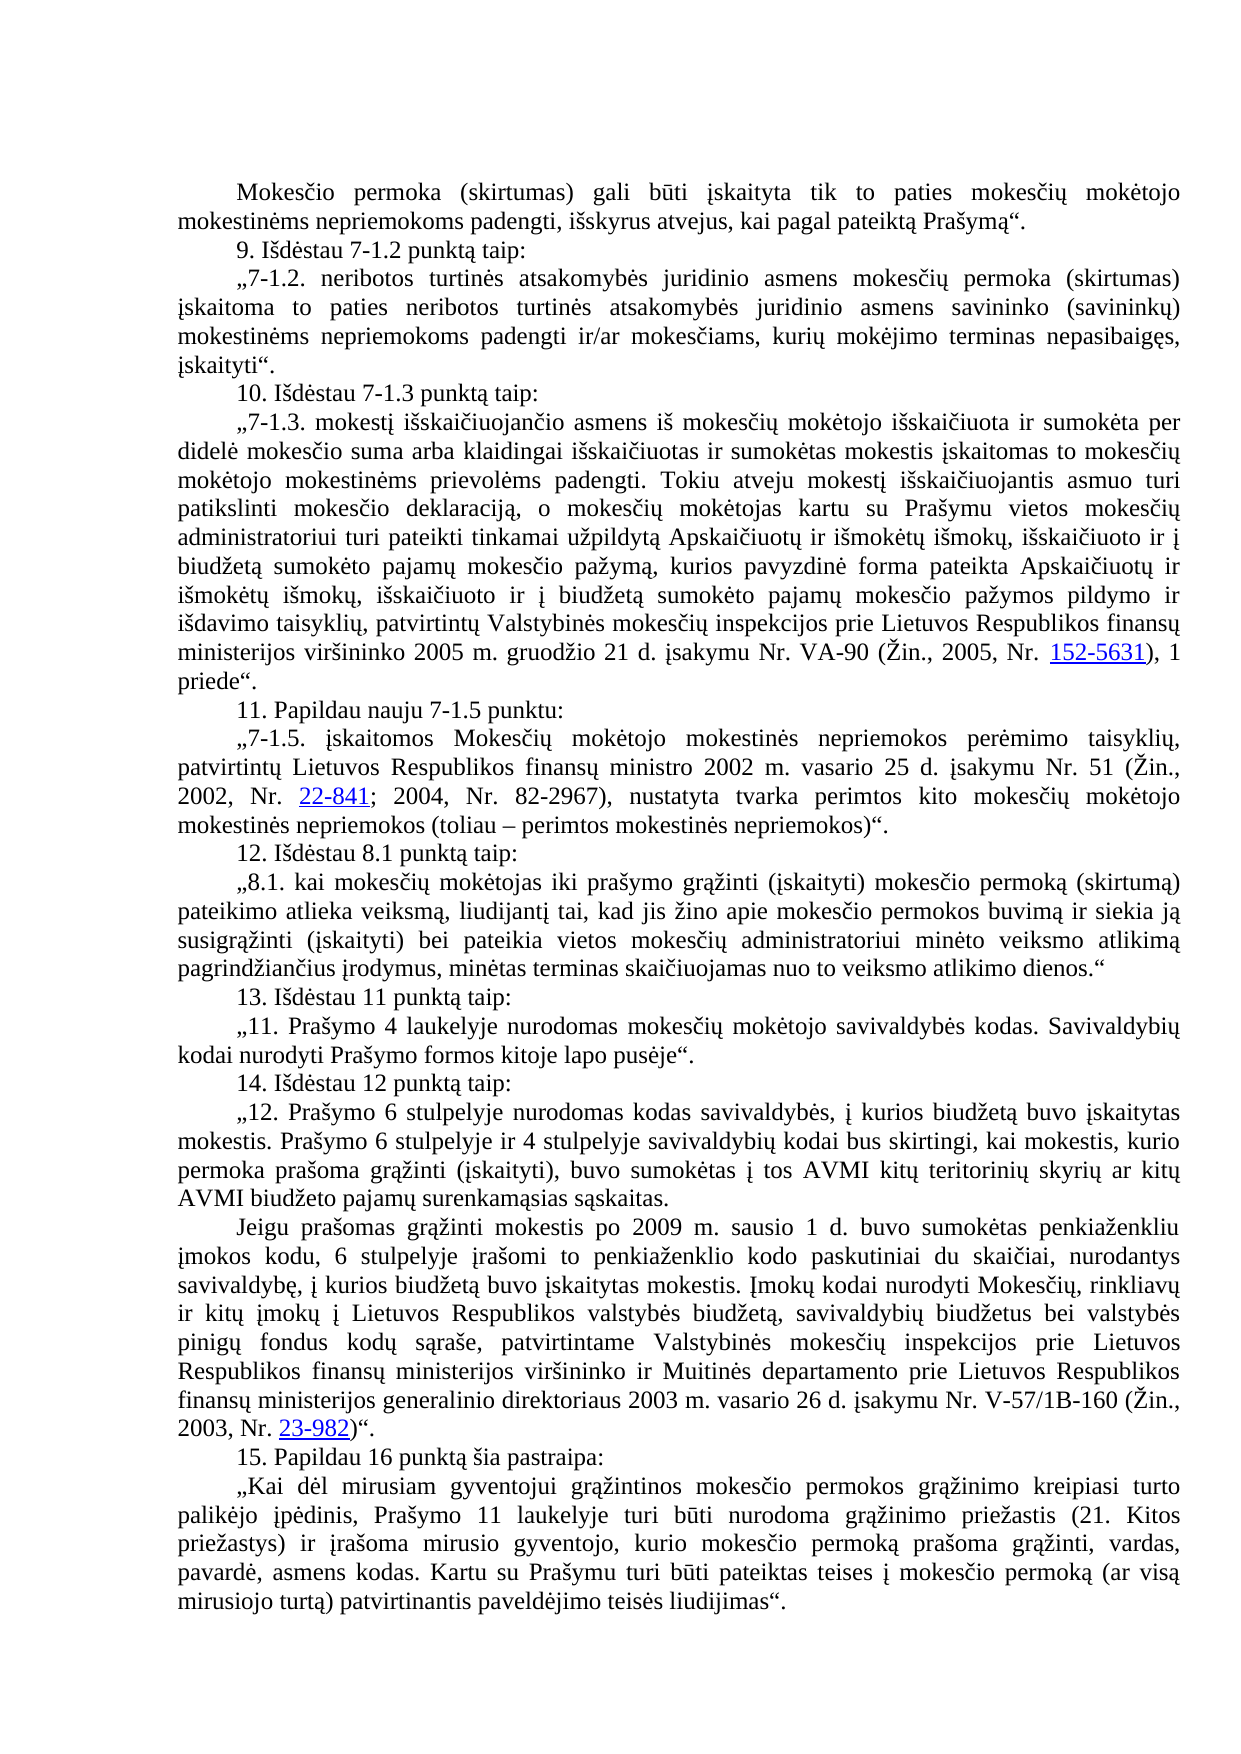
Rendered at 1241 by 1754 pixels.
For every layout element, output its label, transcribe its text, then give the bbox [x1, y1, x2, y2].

text Jeigu prašomas grąžinti mokestis po 2009 m. sausio 1 d. buvo sumokėtas penkiaženkliu įmokos kodu, 6 stulpelyje įrašomi to penkiaženklio kodo paskutiniai du skaičiai, nurodantys savivaldybę, į kurios biudžetą buvo įskaitytas mokestis. Įmokų kodai nurodyti Mokesčių, rinkliavų ir kitų įmokų į Lietuvos Respublikos valstybės biudžetą, savivaldybių biudžetus bei valstybės pinigų fondus kodų sąraše, patvirtintame Valstybinės mokesčių inspekcijos prie Lietuvos Respublikos finansų ministerijos viršininko ir Muitinės departamento prie Lietuvos Respublikos finansų ministerijos generalinio direktoriaus 2003 m. vasario 26 d. įsakymu Nr. V-57/1B-160 (Žin., 2003, Nr. 23-982)“. [177, 1212, 1181, 1442]
text „Kai dėl mirusiam gyventojui grąžintinos mokesčio permokos grąžinimo kreipiasi turto palikėjo įpėdinis, Prašymo 11 laukelyje turi būti nurodoma grąžinimo priežastis (21. Kitos priežastys) ir įrašoma mirusio gyventojo, kurio mokesčio permoką prašoma grąžinti, vardas, pavardė, asmens kodas. Kartu su Prašymu turi būti pateiktas teises į mokesčio permoką (ar visą mirusiojo turtą) patvirtinantis paveldėjimo teisės liudijimas“. [177, 1471, 1181, 1615]
text 14. Išdėstau 12 punktą taip: [177, 1068, 1181, 1097]
text „8.1. kai mokesčių mokėtojas iki prašymo grąžinti (įskaityti) mokesčio permoką (skirtumą) pateikimo atlieka veiksmą, liudijantį tai, kad jis žino apie mokesčio permokos buvimą ir siekia ją susigrąžinti (įskaityti) bei pateikia vietos mokesčių administratoriui minėto veiksmo atlikimą pagrindžiančius įrodymus, minėtas terminas skaičiuojamas nuo to veiksmo atlikimo dienos.“ [177, 867, 1181, 982]
text 11. Papildau nauju 7-1.5 punktu: [177, 695, 1181, 723]
text „7-1.2. neribotos turtinės atsakomybės juridinio asmens mokesčių permoka (skirtumas) įskaitoma to paties neribotos turtinės atsakomybės juridinio asmens savininko (savininkų) mokestinėms nepriemokoms padengti ir/ar mokesčiams, kurių mokėjimo terminas nepasibaigęs, įskaityti“. [177, 263, 1181, 378]
text 10. Išdėstau 7-1.3 punktą taip: [177, 378, 1181, 407]
text „12. Prašymo 6 stulpelyje nurodomas kodas savivaldybės, į kurios biudžetą buvo įskaitytas mokestis. Prašymo 6 stulpelyje ir 4 stulpelyje savivaldybių kodai bus skirtingi, kai mokestis, kurio permoka prašoma grąžinti (įskaityti), buvo sumokėtas į tos AVMI kitų teritorinių skyrių ar kitų AVMI biudžeto pajamų surenkamąsias sąskaitas. [177, 1097, 1181, 1212]
text 9. Išdėstau 7-1.2 punktą taip: [177, 235, 1181, 263]
text 13. Išdėstau 11 punktą taip: [177, 982, 1181, 1011]
text „7-1.3. mokestį išskaičiuojančio asmens iš mokesčių mokėtojo išskaičiuota ir sumokėta per didelė mokesčio suma arba klaidingai išskaičiuotas ir sumokėtas mokestis įskaitomas to mokesčių mokėtojo mokestinėms prievolėms padengti. Tokiu atveju mokestį išskaičiuojantis asmuo turi patikslinti mokesčio deklaraciją, o mokesčių mokėtojas kartu su Prašymu vietos mokesčių administratoriui turi pateikti tinkamai užpildytą Apskaičiuotų ir išmokėtų išmokų, išskaičiuoto ir į biudžetą sumokėto pajamų mokesčio pažymą, kurios pavyzdinė forma pateikta Apskaičiuotų ir išmokėtų išmokų, išskaičiuoto ir į biudžetą sumokėto pajamų mokesčio pažymos pildymo ir išdavimo taisyklių, patvirtintų Valstybinės mokesčių inspekcijos prie Lietuvos Respublikos finansų ministerijos viršininko 2005 m. gruodžio 21 d. įsakymu Nr. VA-90 (Žin., 2005, Nr. 152-5631), 1 priede“. [177, 407, 1181, 695]
text 12. Išdėstau 8.1 punktą taip: [177, 838, 1181, 867]
text Mokesčio permoka (skirtumas) gali būti įskaityta tik to paties mokesčių mokėtojo mokestinėms nepriemokoms padengti, išskyrus atvejus, kai pagal pateiktą Prašymą“. [177, 177, 1181, 235]
text „7-1.5. įskaitomos Mokesčių mokėtojo mokestinės nepriemokos perėmimo taisyklių, patvirtintų Lietuvos Respublikos finansų ministro 2002 m. vasario 25 d. įsakymu Nr. 51 (Žin., 2002, Nr. 22-841; 2004, Nr. 82-2967), nustatyta tvarka perimtos kito mokesčių mokėtojo mokestinės nepriemokos (toliau – perimtos mokestinės nepriemokos)“. [177, 723, 1181, 838]
text 15. Papildau 16 punktą šia pastraipa: [177, 1442, 1181, 1471]
text „11. Prašymo 4 laukelyje nurodomas mokesčių mokėtojo savivaldybės kodas. Savivaldybių kodai nurodyti Prašymo formos kitoje lapo pusėje“. [177, 1011, 1181, 1068]
